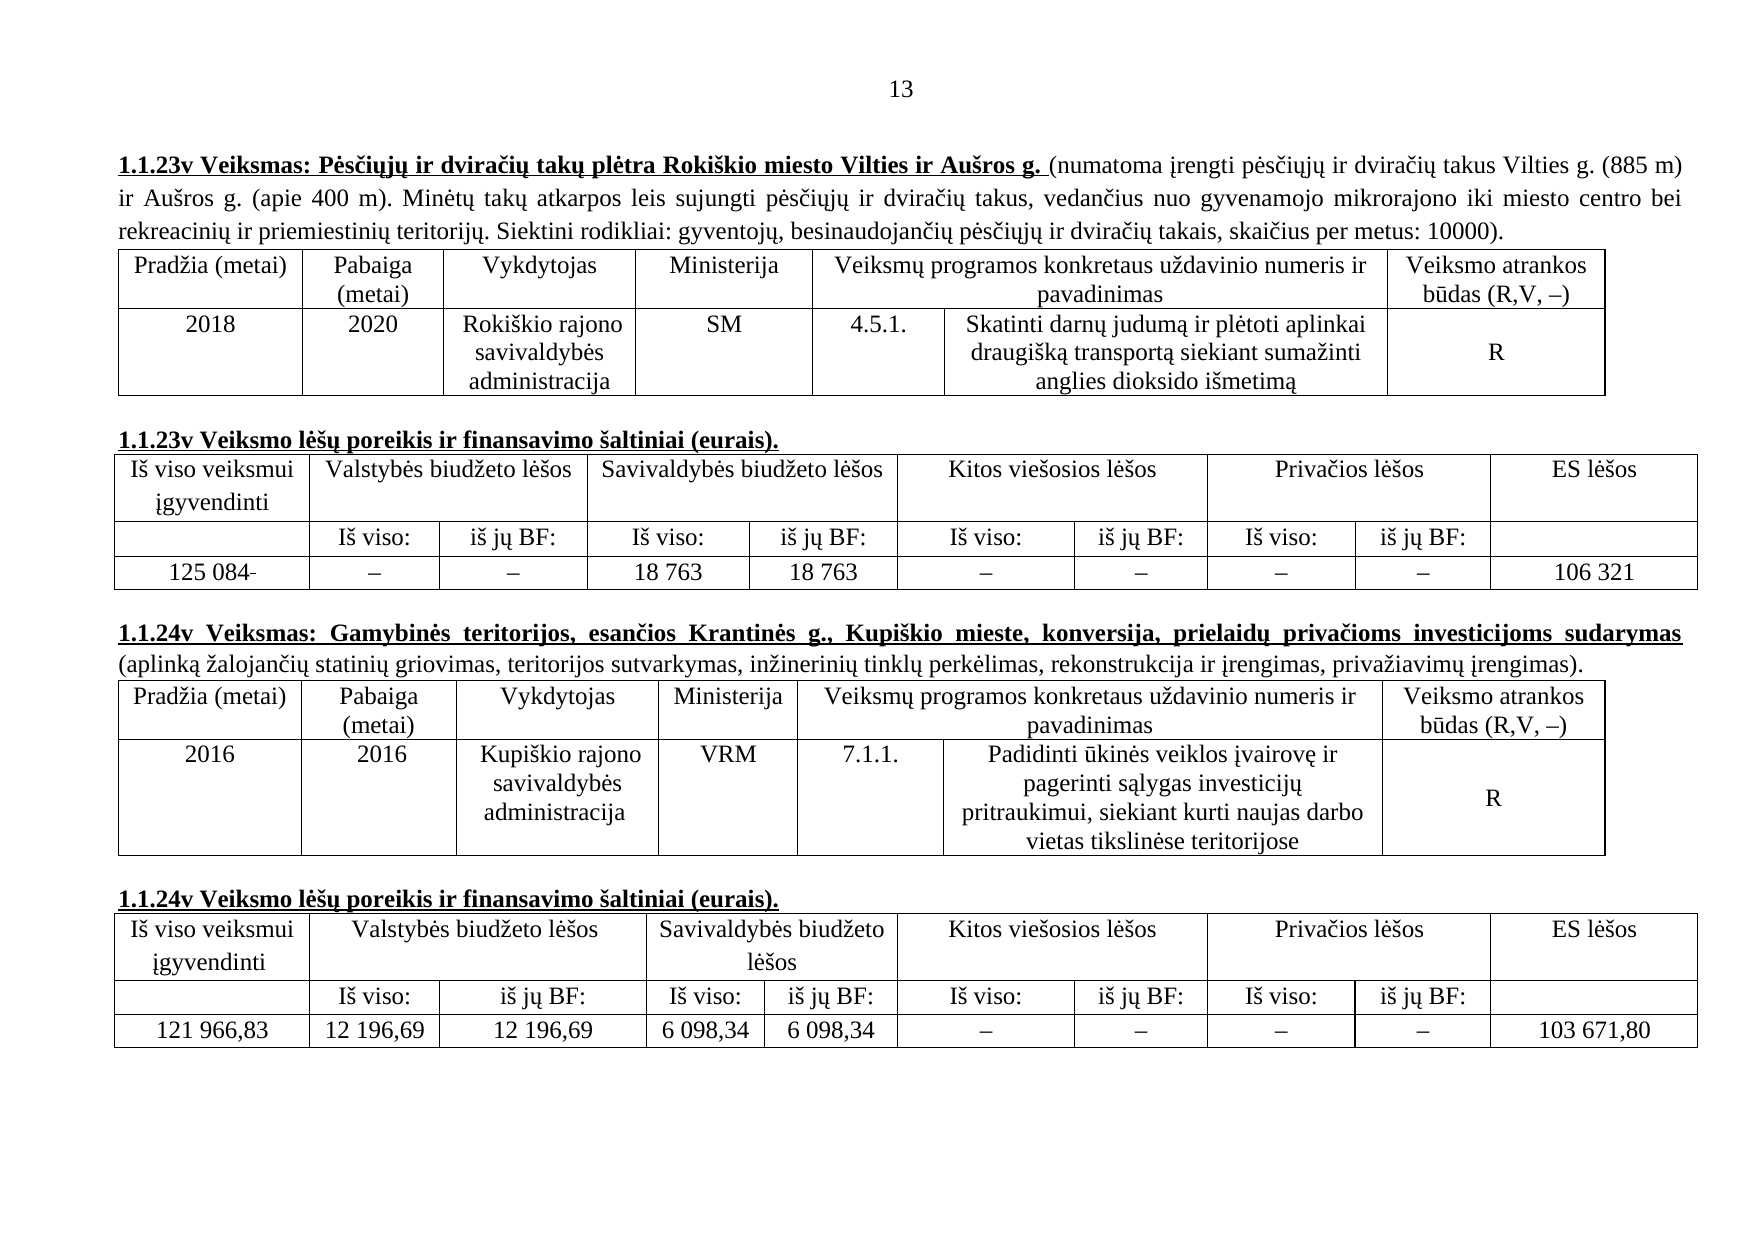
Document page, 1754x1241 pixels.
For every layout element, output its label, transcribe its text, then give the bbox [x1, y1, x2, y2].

table_cell – [440, 557, 587, 589]
table_cell – [310, 557, 439, 589]
table_cell 106 321 [1491, 557, 1697, 589]
table_header Privačios lėšos [1208, 914, 1490, 980]
table_cell 12 196,69 [440, 1015, 646, 1047]
table_cell [1491, 981, 1697, 1014]
table_header Veiksmų programos konkretaus uždavinio numeris ir pavadinimas [798, 681, 1382, 738]
table_header Vykdytojas [457, 681, 658, 738]
table_cell 121 966,83 [115, 1015, 309, 1047]
table_cell – [1208, 1015, 1354, 1047]
table_cell 2016 [119, 740, 301, 854]
table_header Savivaldybės biudžeto lėšos [647, 914, 897, 980]
table_cell – [1356, 557, 1490, 589]
table_cell iš jų BF: [1356, 522, 1490, 556]
table_cell Padidinti ūkinės veiklos įvairovę ir pagerinti sąlygas investicijų pritraukimui, siekiant kurti naujas darbo vietas tikslinėse teritorijose [944, 740, 1382, 854]
table_header Ministerija [659, 681, 797, 738]
table_cell Iš viso: [310, 522, 439, 556]
table_cell iš jų BF: [750, 522, 897, 556]
table_cell Iš viso: [310, 981, 439, 1014]
table_cell iš jų BF: [1075, 981, 1207, 1014]
table_cell [1491, 522, 1697, 556]
table_cell iš jų BF: [440, 522, 587, 556]
table_cell 6 098,34 [647, 1015, 764, 1047]
table_header Veiksmų programos konkretaus uždavinio numeris ir pavadinimas [813, 250, 1387, 308]
table_header Ministerija [636, 250, 812, 308]
table_cell VRM [659, 740, 797, 854]
text 1.1.23v Veiksmo lėšų poreikis ir finansavimo šaltiniai (eurais). [118, 425, 1683, 453]
table_cell – [1075, 1015, 1207, 1047]
table_cell iš jų BF: [440, 981, 646, 1014]
table_cell 2020 [303, 309, 443, 395]
table_header ES lėšos [1491, 914, 1697, 980]
table_cell iš jų BF: [765, 981, 897, 1014]
table_header Kitos viešosios lėšos [898, 914, 1207, 980]
table_cell 2018 [119, 309, 302, 395]
table_cell [115, 981, 309, 1014]
table_cell Iš viso: [647, 981, 764, 1014]
table_cell 12 196,69 [310, 1015, 439, 1047]
table_cell – [1356, 1015, 1490, 1047]
table_header Pabaiga (metai) [302, 681, 456, 738]
table_cell – [898, 1015, 1074, 1047]
table_cell 6 098,34 [765, 1015, 897, 1047]
table_cell 103 671,80 [1491, 1015, 1697, 1047]
text 1.1.23v Veiksmas: Pėsčiųjų ir dviračių takų plėtra Rokiškio miesto Vilties ir Aušros g. (numatoma įrengti pėsčiųjų ir dviračių takus Vilties g. (885 m) ir Aušros g. (apie 400 m). Minėtų takų atkarpos leis sujungti pėsčiųjų ir dviračių takus, vedančius nuo gyvenamojo mikrorajono iki miesto centro bei rekreacinių ir priemiestinių teritorijų. Siektini rodikliai: gyventojų, besinaudojančių pėsčiųjų ir dviračių takais, skaičius per metus: 10000). [118, 150, 1683, 245]
table_cell SM [636, 309, 812, 395]
table_cell iš jų BF: [1075, 522, 1207, 556]
table_cell R [1388, 309, 1604, 395]
table_header Kitos viešosios lėšos [898, 455, 1207, 521]
table_cell 4.5.1. [813, 309, 944, 395]
table_cell – [1208, 557, 1355, 589]
table_header ES lėšos [1491, 455, 1697, 521]
table_cell 125 084 [115, 557, 309, 589]
table_cell Iš viso: [898, 522, 1074, 556]
table_cell Iš viso: [1208, 981, 1354, 1014]
table_cell 7.1.1. [798, 740, 943, 854]
table_header Iš viso veiksmui įgyvendinti [115, 455, 309, 521]
table_cell – [898, 557, 1074, 589]
table_cell Skatinti darnų judumą ir plėtoti aplinkai draugišką transportą siekiant sumažinti anglies dioksido išmetimą [945, 309, 1387, 395]
table_cell 18 763 [588, 557, 749, 589]
table_cell iš jų BF: [1356, 981, 1490, 1014]
table_header Pabaiga (metai) [303, 250, 443, 308]
table_header Valstybės biudžeto lėšos [310, 455, 587, 521]
table_header Pradžia (metai) [119, 250, 302, 308]
table_header Veiksmo atrankos būdas (R,V, –) [1383, 681, 1604, 738]
table_cell Kupiškio rajono savivaldybės administracija [457, 740, 658, 854]
table_header Vykdytojas [444, 250, 635, 308]
table_cell Rokiškio rajono savivaldybės administracija [444, 309, 635, 395]
table_header Valstybės biudžeto lėšos [310, 914, 646, 980]
table_cell Iš viso: [898, 981, 1074, 1014]
table_cell 2016 [302, 740, 456, 854]
text 1.1.24v Veiksmo lėšų poreikis ir finansavimo šaltiniai (eurais). [118, 884, 1683, 913]
table_header Veiksmo atrankos būdas (R,V, –) [1388, 250, 1604, 308]
table_cell [115, 522, 309, 556]
table_cell Iš viso: [588, 522, 749, 556]
text (aplinką žalojančių statinių griovimas, teritorijos sutvarkymas, inžinerinių tinklų perkėlimas, rekonstrukcija ir įrengimas, privažiavimų įrengimas). [118, 645, 1683, 678]
table_cell 18 763 [750, 557, 897, 589]
table_header Privačios lėšos [1208, 455, 1490, 521]
table_cell – [1075, 557, 1207, 589]
text 1.1.24v Veiksmas: Gamybinės teritorijos, esančios Krantinės g., Kupiškio mieste, konversija, prielaidų privačioms investicijoms sudarymas [118, 618, 1683, 643]
table_header Pradžia (metai) [119, 681, 301, 738]
table_cell R [1383, 740, 1604, 854]
table_header Savivaldybės biudžeto lėšos [588, 455, 897, 521]
table_header Iš viso veiksmui įgyvendinti [115, 914, 309, 980]
table_cell Iš viso: [1208, 522, 1355, 556]
